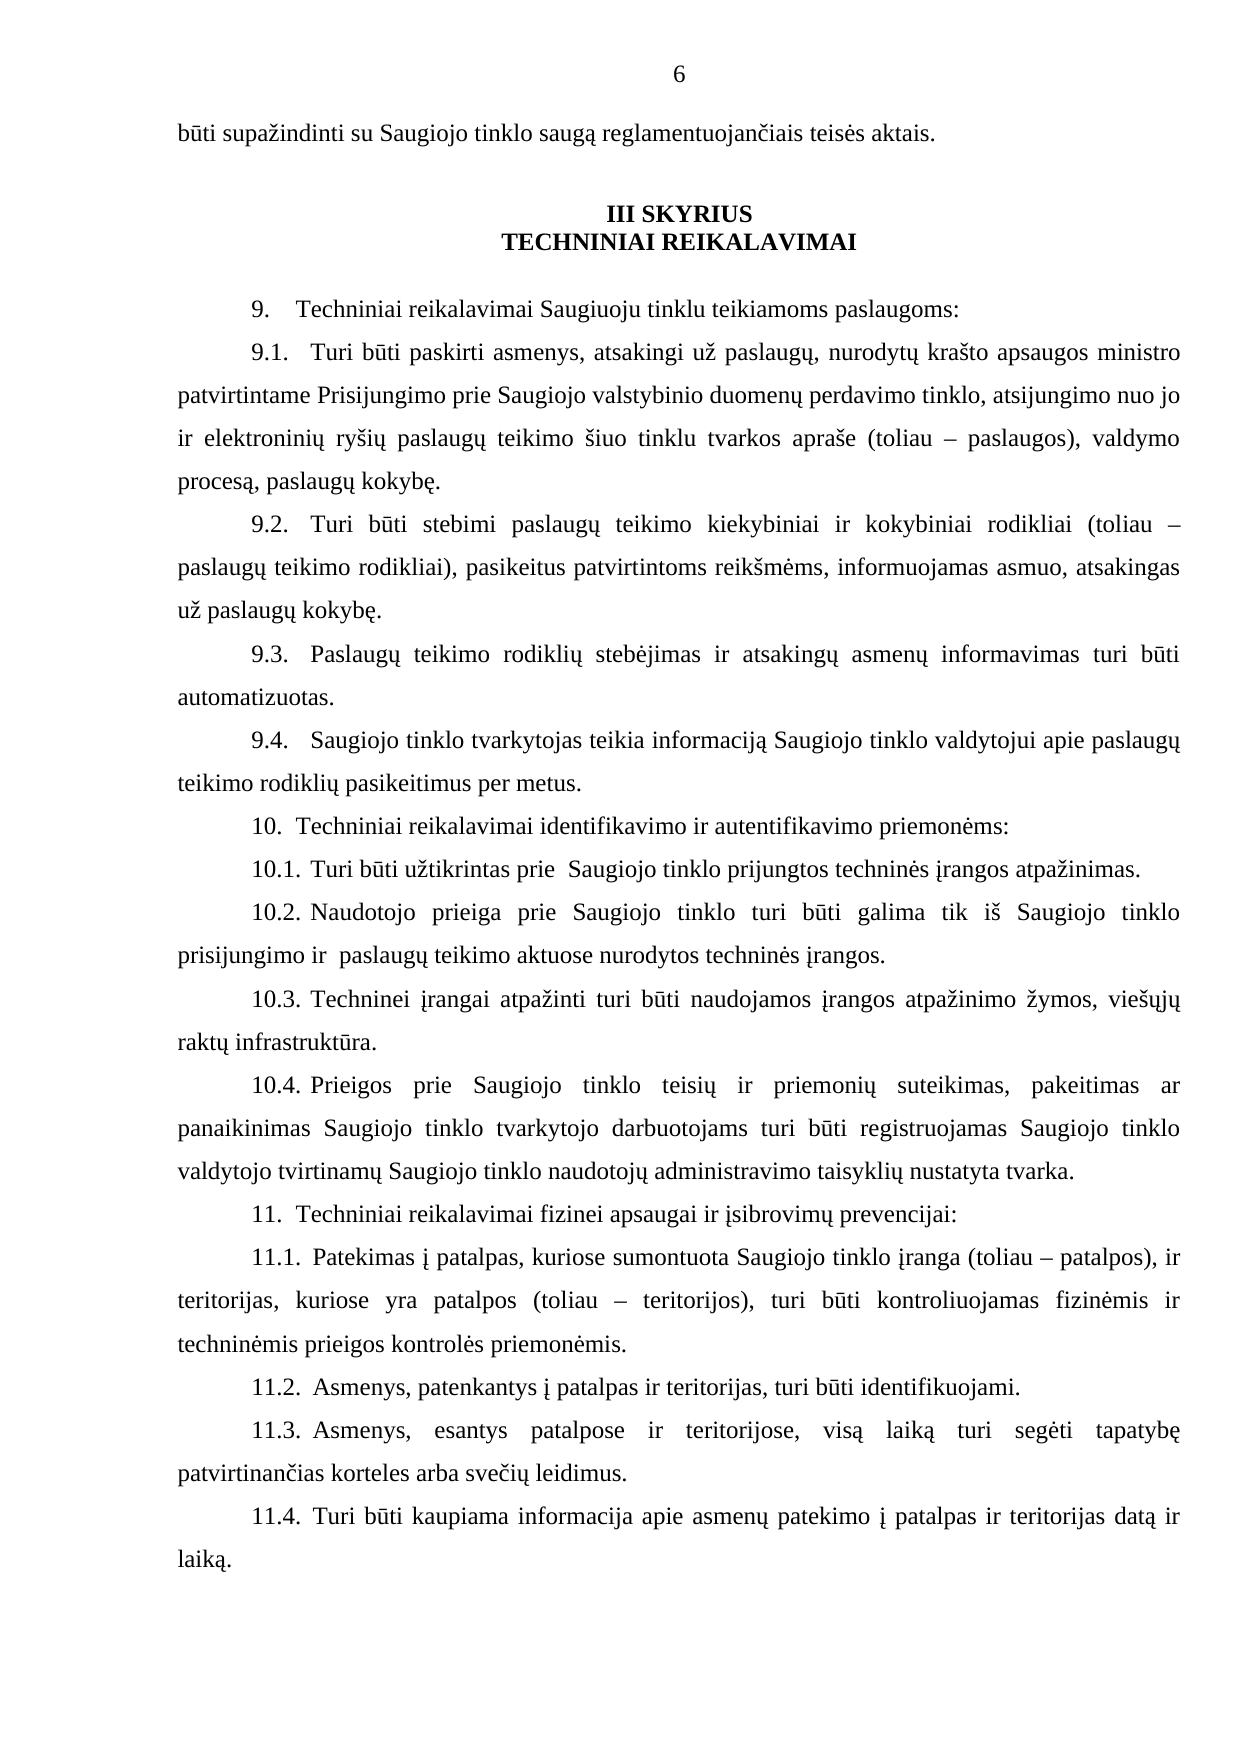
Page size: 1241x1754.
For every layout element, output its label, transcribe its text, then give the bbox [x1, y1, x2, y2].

text 9.3. Paslaugų teikimo rodiklių stebėjimas ir atsakingų asmenų informavimas turi būti automatizuotas. [177, 639, 1181, 711]
text 11.1. Patekimas į patalpas, kuriose sumontuota Saugiojo tinklo įranga (toliau – patalpos), ir teritorijas, kuriose yra patalpos (toliau – teritorijos), turi būti kontroliuojamas fizinėmis ir techninėmis prieigos kontrolės priemonėmis. [177, 1242, 1181, 1357]
text 10.4. Prieigos prie Saugiojo tinklo teisių ir priemonių suteikimas, pakeitimas ar panaikinimas Saugiojo tinklo tvarkytojo darbuotojams turi būti registruojamas Saugiojo tinklo valdytojo tvirtinamų Saugiojo tinklo naudotojų administravimo taisyklių nustatyta tvarka. [177, 1070, 1181, 1185]
text 10.3. Techninei įrangai atpažinti turi būti naudojamos įrangos atpažinimo žymos, viešųjų raktų infrastruktūra. [177, 984, 1181, 1056]
text 11.2. Asmenys, patenkantys į patalpas ir teritorijas, turi būti identifikuojami. [177, 1372, 1181, 1401]
text 10.1. Turi būti užtikrintas prie Saugiojo tinklo prijungtos techninės įrangos atpažinimas. [177, 854, 1181, 883]
text 9.2. Turi būti stebimi paslaugų teikimo kiekybiniai ir kokybiniai rodikliai (toliau – paslaugų teikimo rodikliai), pasikeitus patvirtintoms reikšmėms, informuojamas asmuo, atsakingas už paslaugų kokybę. [177, 509, 1181, 624]
text 9.1. Turi būti paskirti asmenys, atsakingi už paslaugų, nurodytų krašto apsaugos ministro patvirtintame Prisijungimo prie Saugiojo valstybinio duomenų perdavimo tinklo, atsijungimo nuo jo ir elektroninių ryšių paslaugų teikimo šiuo tinklu tvarkos apraše (toliau – paslaugos), valdymo procesą, paslaugų kokybę. [177, 337, 1181, 495]
text 11.3. Asmenys, esantys patalpose ir teritorijose, visą laiką turi segėti tapatybę patvirtinančias korteles arba svečių leidimus. [177, 1415, 1181, 1487]
text 9. Techniniai reikalavimai Saugiuoju tinklu teikiamoms paslaugoms: [177, 294, 1181, 322]
text būti supažindinti su Saugiojo tinklo saugą reglamentuojančiais teisės aktais. [177, 118, 1181, 147]
text 11.4. Turi būti kaupiama informacija apie asmenų patekimo į patalpas ir teritorijas datą ir laiką. [177, 1501, 1181, 1573]
text 10.2. Naudotojo prieiga prie Saugiojo tinklo turi būti galima tik iš Saugiojo tinklo prisijungimo ir paslaugų teikimo aktuose nurodytos techninės įrangos. [177, 897, 1181, 969]
text III SKYRIUS [177, 199, 1181, 227]
text 10. Techniniai reikalavimai identifikavimo ir autentifikavimo priemonėms: [177, 811, 1181, 840]
text 9.4. Saugiojo tinklo tvarkytojas teikia informaciją Saugiojo tinklo valdytojui apie paslaugų teikimo rodiklių pasikeitimus per metus. [177, 725, 1181, 797]
text TECHNINIAI REIKALAVIMAI [177, 227, 1181, 256]
text 11. Techniniai reikalavimai fizinei apsaugai ir įsibrovimų prevencijai: [177, 1199, 1181, 1228]
